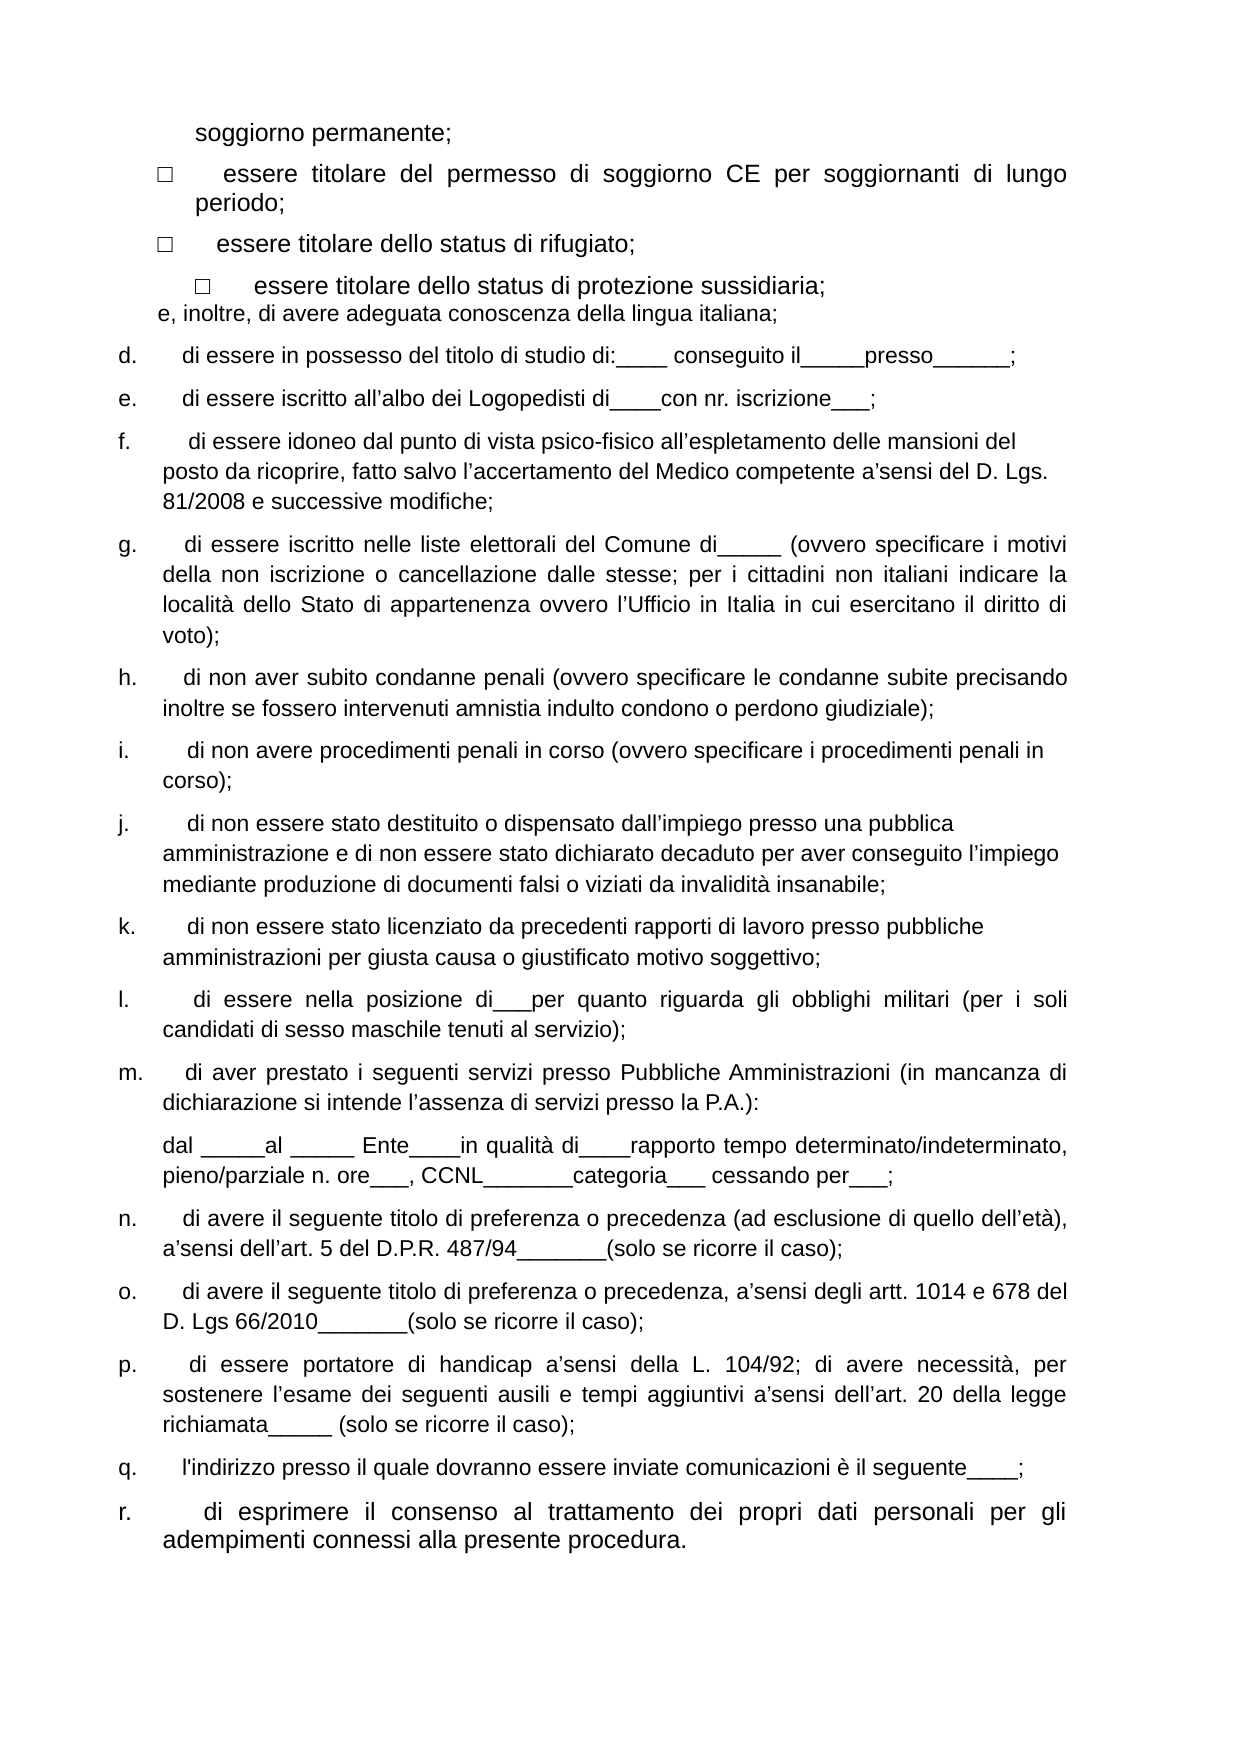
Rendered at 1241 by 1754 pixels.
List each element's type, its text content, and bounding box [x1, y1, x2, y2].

text j. di non essere stato destituito o dispensato dall’impiego presso una pubblica amministrazione e di non essere stato dichiarato decaduto per aver conseguito l’impiego mediante produzione di documenti falsi o viziati da invalidità insanabile; [118, 810, 1068, 897]
text p. di essere portatore di handicap a’sensi della L. 104/92; di avere necessità, per sostenere l’esame dei seguenti ausili e tempi aggiuntivi a’sensi dell’art. 20 della legge richiamata_____ (solo se ricorre il caso); [118, 1351, 1068, 1437]
text h. di non aver subito condanne penali (ovvero specificare le condanne subite precisando inoltre se fossero intervenuti amnistia indulto condono o perdono giudiziale); [118, 664, 1068, 721]
text r. di esprimere il consenso al trattamento dei propri dati personali per gli adempimenti connessi alla presente procedura. [118, 1497, 1068, 1554]
text l. di essere nella posizione di___per quanto riguarda gli obblighi militari (per i soli candidati di sesso maschile tenuti al servizio); [118, 986, 1068, 1043]
text □ essere titolare del permesso di soggiorno CE per soggiornanti di lungo periodo; [157, 159, 1068, 217]
text m. di aver prestato i seguenti servizi presso Pubbliche Amministrazioni (in mancanza di dichiarazione si intende l’assenza di servizi presso la P.A.): [118, 1059, 1068, 1116]
text □ essere titolare dello status di rifugiato; [157, 229, 1068, 258]
text i. di non avere procedimenti penali in corso (ovvero specificare i procedimenti penali in corso); [118, 737, 1068, 794]
text dal _____al _____ Ente____in qualità di____rapporto tempo determinato/indeterminato, pieno/parziale n. ore___, CCNL_______categoria___ cessando per___; [162, 1132, 1068, 1188]
text f. di essere idoneo dal punto di vista psico-fisico all’espletamento delle mansioni del posto da ricoprire, fatto salvo l’accertamento del Medico competente a’sensi del D. Lgs. 81/2008 e successive modifiche; [118, 428, 1068, 514]
text e. di essere iscritto all’albo dei Logopedisti di____con nr. iscrizione___; [118, 385, 1068, 411]
text n. di avere il seguente titolo di preferenza o precedenza (ad esclusione di quello dell’età), a’sensi dell’art. 5 del D.P.R. 487/94_______(solo se ricorre il caso); [118, 1205, 1068, 1261]
text g. di essere iscritto nelle liste elettorali del Comune di_____ (ovvero specificare i motivi della non iscrizione o cancellazione dalle stesse; per i cittadini non italiani indicare la località dello Stato di appartenenza ovvero l’Ufficio in Italia in cui esercitano il diritto di voto); [118, 531, 1068, 648]
text soggiorno permanente; [157, 118, 1068, 147]
text e, inoltre, di avere adeguata conoscenza della lingua italiana; [157, 300, 1068, 326]
text o. di avere il seguente titolo di preferenza o precedenza, a’sensi degli artt. 1014 e 678 del D. Lgs 66/2010_______(solo se ricorre il caso); [118, 1278, 1068, 1334]
text k. di non essere stato licenziato da precedenti rapporti di lavoro presso pubbliche amministrazioni per giusta causa o giustificato motivo soggettivo; [118, 913, 1068, 970]
text q. l'indirizzo presso il quale dovranno essere inviate comunicazioni è il seguente____; [118, 1454, 1068, 1480]
text □ essere titolare dello status di protezione sussidiaria; [195, 271, 1068, 300]
text d. di essere in possesso del titolo di studio di:____ conseguito il_____presso______; [118, 342, 1068, 369]
